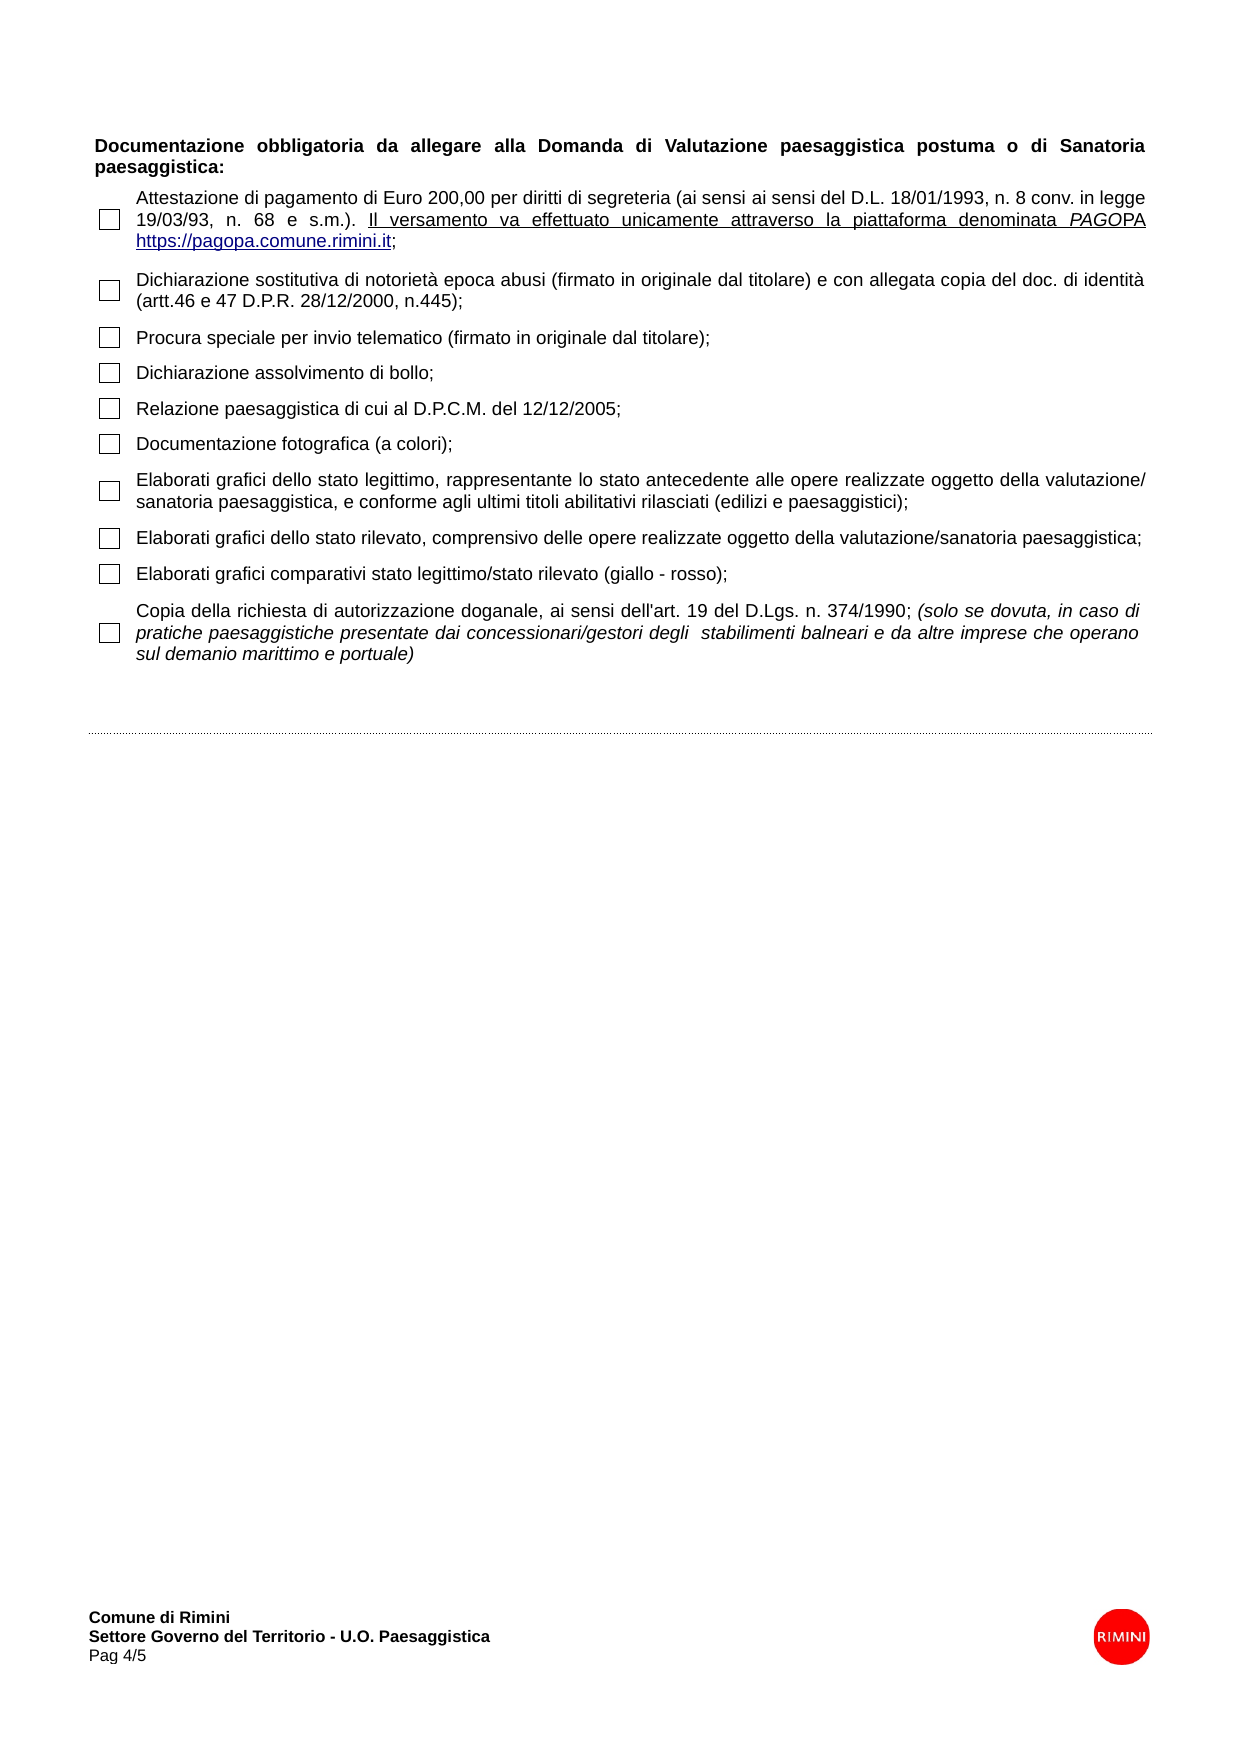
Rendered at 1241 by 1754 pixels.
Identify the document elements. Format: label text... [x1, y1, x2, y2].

table_cell [89, 461, 130, 520]
table_cell Procura speciale per invio telematico (firmato in originale dal titolare); [130, 320, 1152, 355]
table_cell [89, 426, 130, 461]
table_cell [130, 674, 1152, 733]
table_cell Relazione paesaggistica di cui al D.P.C.M. del 12/12/2005; [130, 390, 1152, 426]
table_cell [89, 178, 130, 261]
table_cell Attestazione di pagamento di Euro 200,00 per diritti di segreteria (ai sensi ai sensi del D.L. 18/01/1993, n. 8 conv. in legge 19/03/93, n. 68 e s.m.). Il versamento va effettuato unicamente attraverso la piattaforma denominata PAGOPA https://pagopa.comune.rimini.it; [130, 178, 1152, 261]
table_cell [89, 320, 130, 355]
table_cell Copia della richiesta di autorizzazione doganale, ai sensi dell'art. 19 del D.Lgs. n. 374/1990; (solo se dovuta, in caso di pratiche paesaggistiche presentate dai concessionari/gestori degli stabilimenti balneari e da altre imprese che operano sul demanio marittimo e portuale) [130, 591, 1152, 674]
table_cell [89, 674, 130, 733]
table_cell Elaborati grafici comparativi stato legittimo/stato rilevato (giallo - rosso); [130, 556, 1152, 591]
table_cell [89, 390, 130, 426]
table_cell [89, 520, 130, 556]
table_cell Elaborati grafici dello stato rilevato, comprensivo delle opere realizzate oggetto della valutazione/sanatoria paesaggistica; [130, 520, 1152, 556]
table_cell [89, 591, 130, 674]
table_cell [89, 261, 130, 319]
picture [1093, 1609, 1150, 1665]
table_cell [89, 556, 130, 591]
table_cell Dichiarazione sostitutiva di notorietà epoca abusi (firmato in originale dal titolare) e con allegata copia del doc. di identità (artt.46 e 47 D.P.R. 28/12/2000, n.445); [130, 261, 1152, 319]
table_cell Documentazione fotografica (a colori); [130, 426, 1152, 461]
table_cell Elaborati grafici dello stato legittimo, rappresentante lo stato antecedente alle opere realizzate oggetto della valutazione/ sanatoria paesaggistica, e conforme agli ultimi titoli abilitativi rilasciati (edilizi e paesaggistici); [130, 461, 1152, 520]
table_header Documentazione obbligatoria da allegare alla Domanda di Valutazione paesaggistica postuma o di Sanatoria paesaggistica: [89, 135, 1152, 178]
table_cell [89, 355, 130, 390]
table_cell Dichiarazione assolvimento di bollo; [130, 355, 1152, 390]
